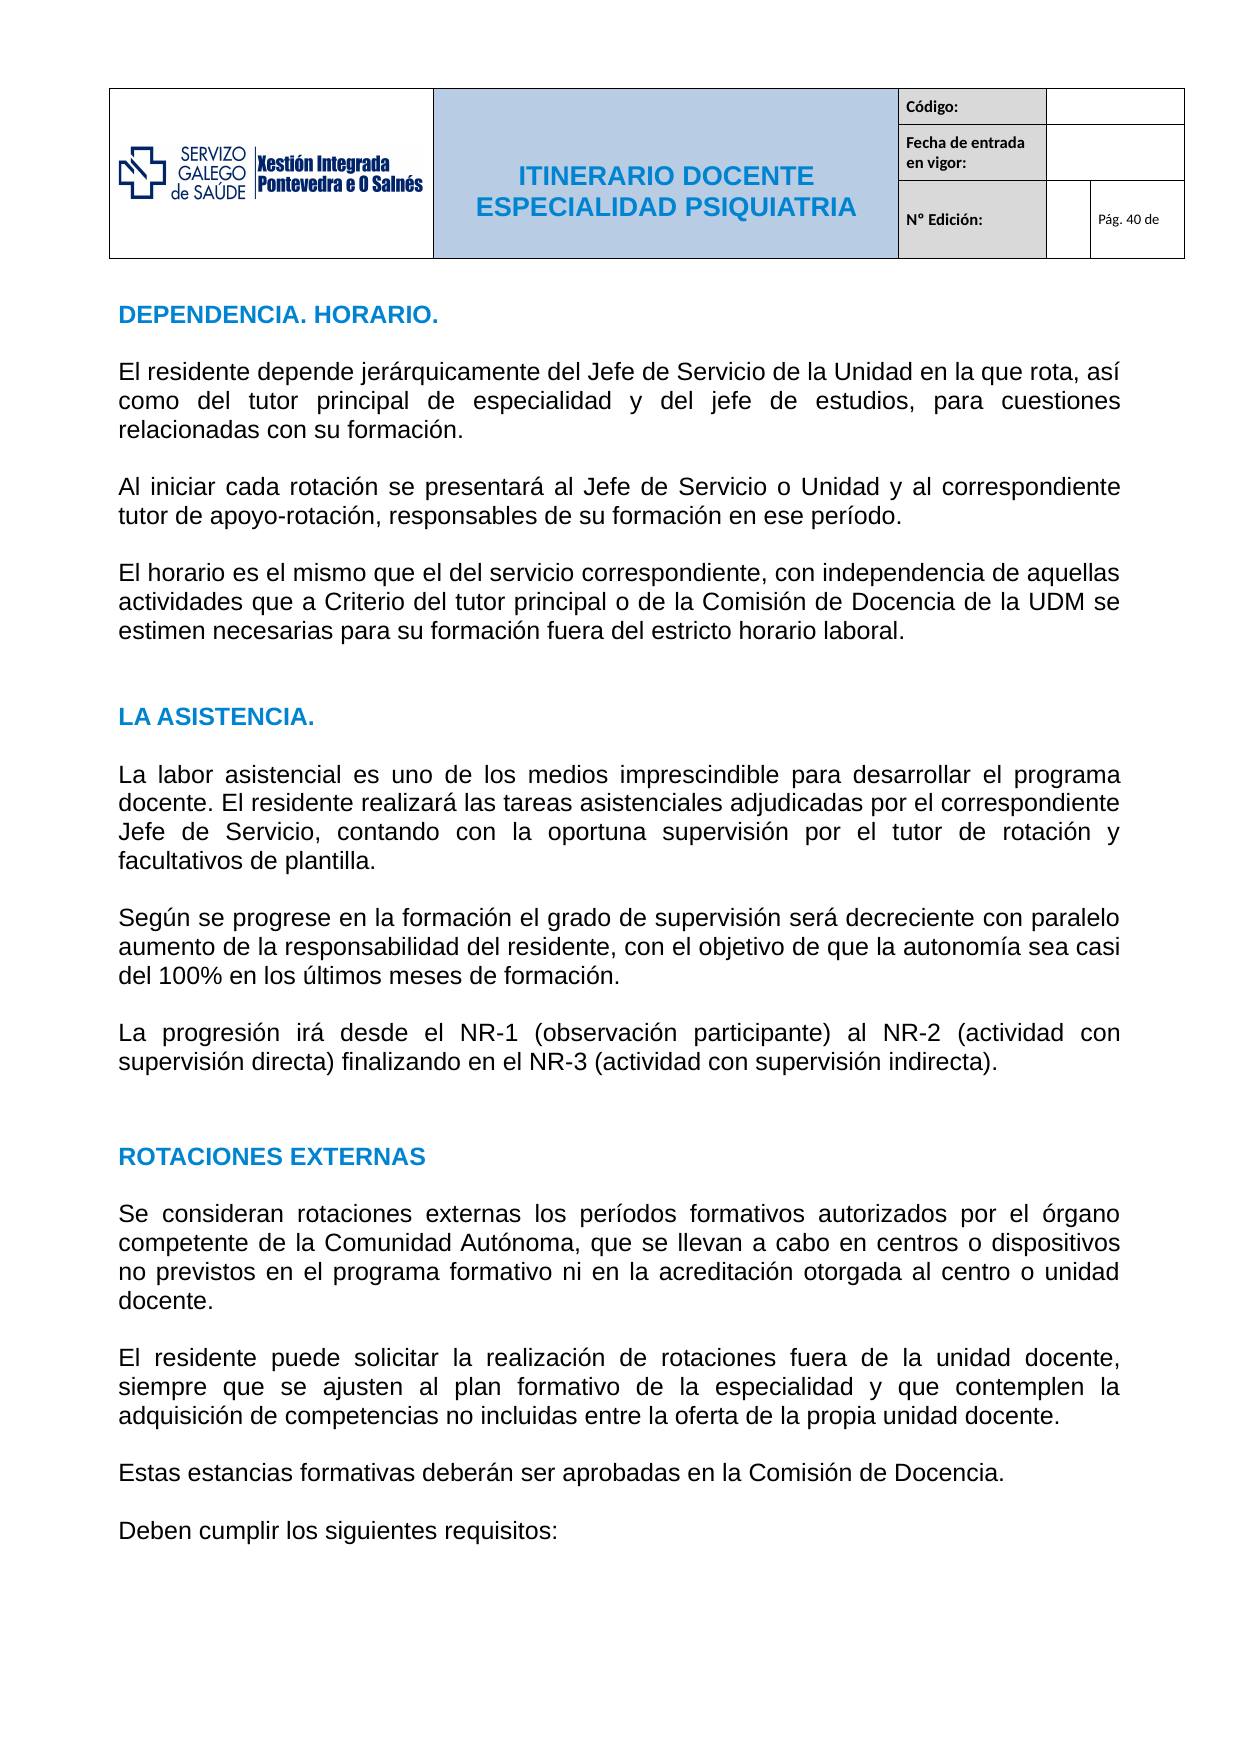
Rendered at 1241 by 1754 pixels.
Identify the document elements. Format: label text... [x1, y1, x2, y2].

picture [118, 146, 425, 200]
text Deben cumplir los siguientes requisitos: [118, 1516, 1122, 1544]
text LA ASISTENCIA. [118, 702, 1122, 731]
text La labor asistencial es uno de los medios imprescindible para desarrollar el programa docente. El residente realizará las tareas asistenciales adjudicadas por el correspondiente Jefe de Servicio, contando con la oportuna supervisión por el tutor de rotación y facultativos de plantilla. [118, 759, 1122, 874]
text La progresión irá desde el NR-1 (observación participante) al NR-2 (actividad con supervisión directa) finalizando en el NR-3 (actividad con supervisión indirecta). [118, 1018, 1122, 1076]
text Al iniciar cada rotación se presentará al Jefe de Servicio o Unidad y al correspondiente tutor de apoyo-rotación, responsables de su formación en ese período. [118, 472, 1122, 529]
text El residente depende jerárquicamente del Jefe de Servicio de la Unidad en la que rota, así como del tutor principal de especialidad y del jefe de estudios, para cuestiones relacionadas con su formación. [118, 357, 1122, 443]
text Según se progrese en la formación el grado de supervisión será decreciente con paralelo aumento de la responsabilidad del residente, con el objetivo de que la autonomía sea casi del 100% en los últimos meses de formación. [118, 903, 1122, 989]
text Estas estancias formativas deberán ser aprobadas en la Comisión de Docencia. [118, 1458, 1122, 1487]
text El residente puede solicitar la realización de rotaciones fuera de la unidad docente, siempre que se ajusten al plan formativo de la especialidad y que contemplen la adquisición de competencias no incluidas entre la oferta de la propia unidad docente. [118, 1343, 1122, 1429]
text DEPENDENCIA. HORARIO. [118, 299, 1122, 328]
text El horario es el mismo que el del servicio correspondiente, con independencia de aquellas actividades que a Criterio del tutor principal o de la Comisión de Docencia de la UDM se estimen necesarias para su formación fuera del estricto horario laboral. [118, 558, 1122, 644]
text ROTACIONES EXTERNAS [118, 1142, 1122, 1171]
text Se consideran rotaciones externas los períodos formativos autorizados por el órgano competente de la Comunidad Autónoma, que se llevan a cabo en centros o dispositivos no previstos en el programa formativo ni en la acreditación otorgada al centro o unidad docente. [118, 1199, 1122, 1314]
